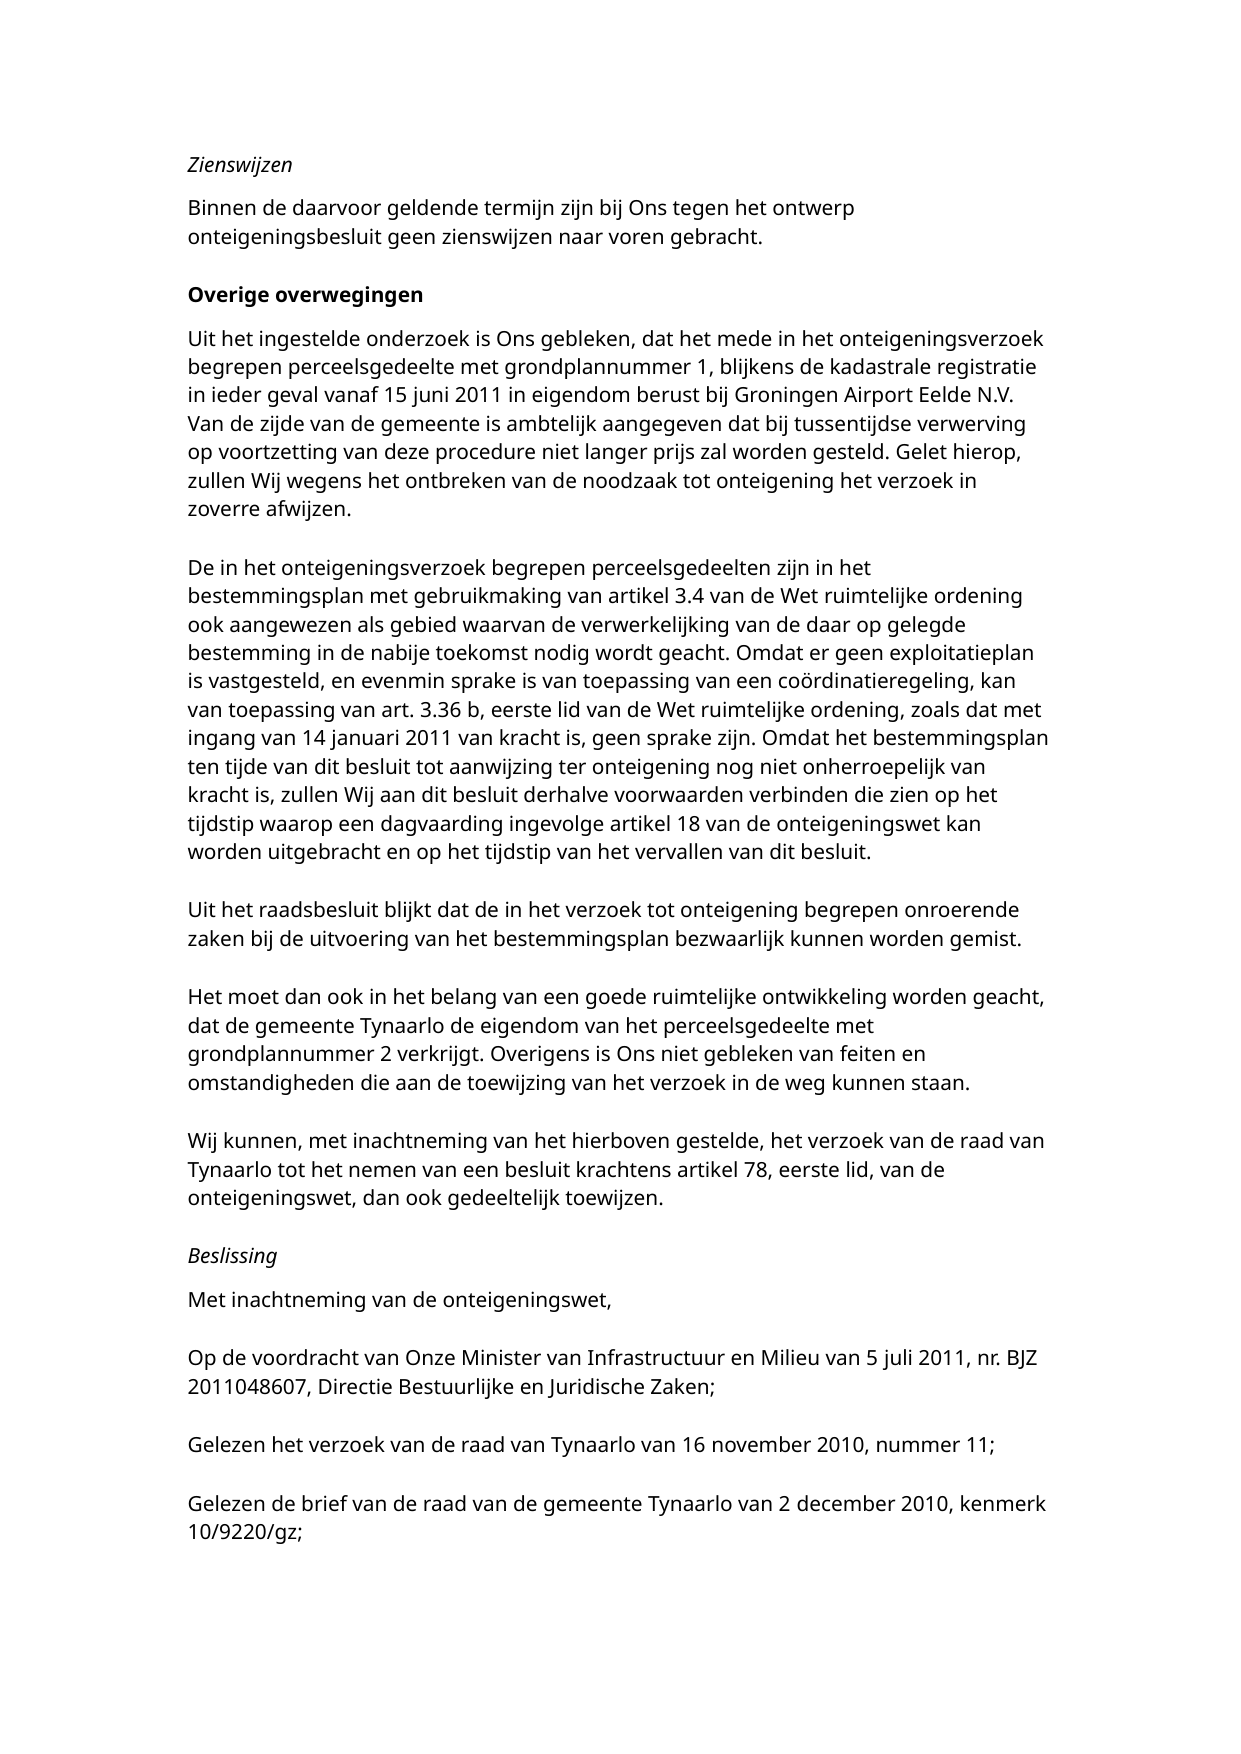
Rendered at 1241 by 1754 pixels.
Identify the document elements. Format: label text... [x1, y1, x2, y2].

text Op de voordracht van Onze Minister van Infrastructuur en Milieu van 5 juli 2011, nr. BJZ 2011048607, Directie Bestuurlijke en Juridische Zaken; [187, 1343, 1053, 1400]
text Binnen de daarvoor geldende termijn zijn bij Ons tegen het ontwerp onteigeningsbesluit geen zienswijzen naar voren gebracht. [187, 193, 1053, 250]
text Gelezen de brief van de raad van de gemeente Tynaarlo van 2 december 2010, kenmerk 10/9220/gz; [187, 1489, 1053, 1546]
text Uit het ingestelde onderzoek is Ons gebleken, dat het mede in het onteigeningsverzoek begrepen perceelsgedeelte met grondplannummer 1, blijkens de kadastrale registratie in ieder geval vanaf 15 juni 2011 in eigendom berust bij Groningen Airport Eelde N.V. Van de zijde van de gemeente is ambtelijk aangegeven dat bij tussentijdse verwerving op voortzetting van deze procedure niet langer prijs zal worden gesteld. Gelet hierop, zullen Wij wegens het ontbreken van de noodzaak tot onteigening het verzoek in zoverre afwijzen. [187, 324, 1053, 523]
text Zienswijzen [187, 150, 1053, 178]
text Met inachtneming van de onteigeningswet, [187, 1285, 1053, 1313]
text Beslissing [187, 1242, 1053, 1270]
text Het moet dan ook in het belang van een goede ruimtelijke ontwikkeling worden geacht, dat de gemeente Tynaarlo de eigendom van het perceelsgedeelte met grondplannummer 2 verkrijgt. Overigens is Ons niet gebleken van feiten en omstandigheden die aan de toewijzing van het verzoek in de weg kunnen staan. [187, 982, 1053, 1096]
text Gelezen het verzoek van de raad van Tynaarlo van 16 november 2010, nummer 11; [187, 1430, 1053, 1459]
text Overige overwegingen [187, 280, 1053, 309]
text De in het onteigeningsverzoek begrepen perceelsgedeelten zijn in het bestemmingsplan met gebruikmaking van artikel 3.4 van de Wet ruimtelijke ordening ook aangewezen als gebied waarvan de verwerkelijking van de daar op gelegde bestemming in de nabije toekomst nodig wordt geacht. Omdat er geen exploitatieplan is vastgesteld, en evenmin sprake is van toepassing van een coördinatieregeling, kan van toepassing van art. 3.36 b, eerste lid van de Wet ruimtelijke ordening, zoals dat met ingang van 14 januari 2011 van kracht is, geen sprake zijn. Omdat het bestemmingsplan ten tijde van dit besluit tot aanwijzing ter onteigening nog niet onherroepelijk van kracht is, zullen Wij aan dit besluit derhalve voorwaarden verbinden die zien op het tijdstip waarop een dagvaarding ingevolge artikel 18 van de onteigeningswet kan worden uitgebracht en op het tijdstip van het vervallen van dit besluit. [187, 553, 1053, 866]
text Wij kunnen, met inachtneming van het hierboven gestelde, het verzoek van de raad van Tynaarlo tot het nemen van een besluit krachtens artikel 78, eerste lid, van de onteigeningswet, dan ook gedeeltelijk toewijzen. [187, 1126, 1053, 1212]
text Uit het raadsbesluit blijkt dat de in het verzoek tot onteigening begrepen onroerende zaken bij de uitvoering van het bestemmingsplan bezwaarlijk kunnen worden gemist. [187, 896, 1053, 952]
